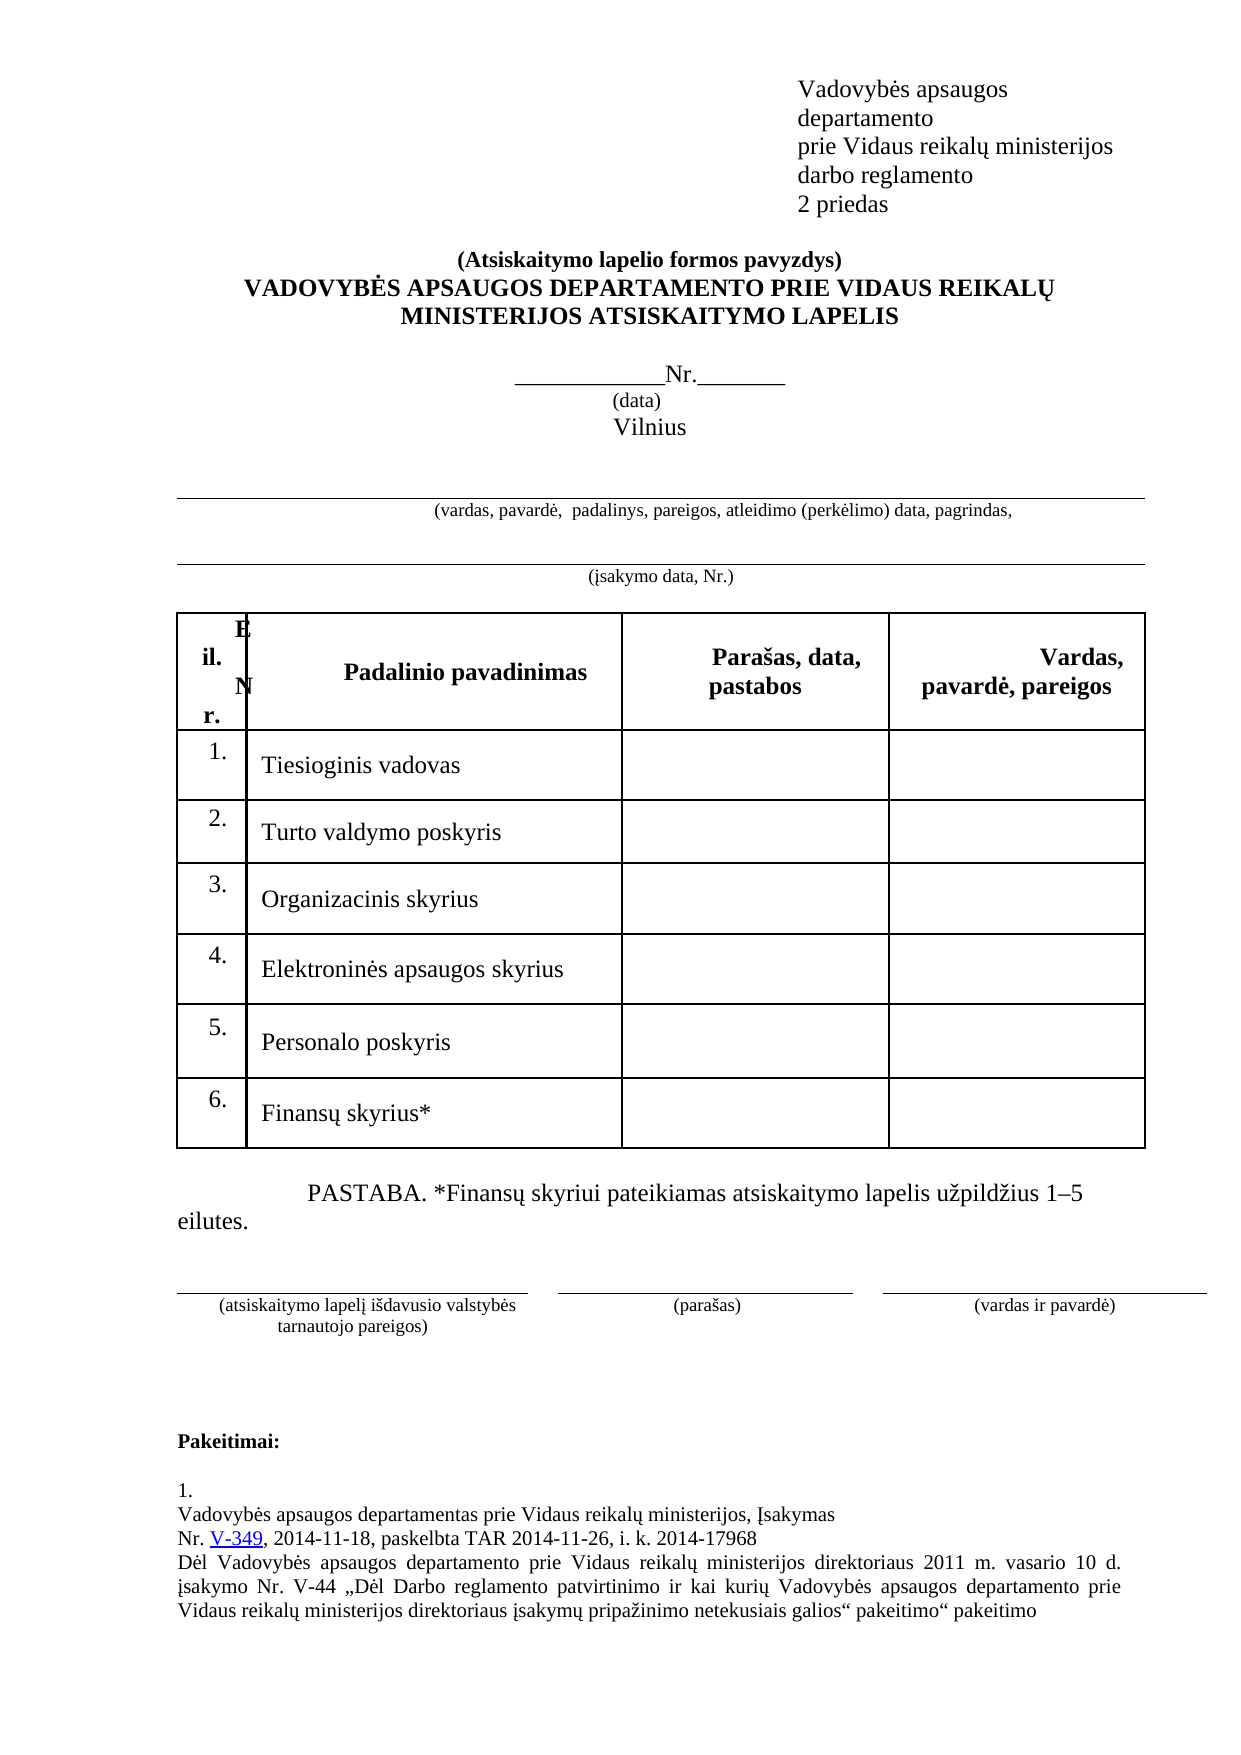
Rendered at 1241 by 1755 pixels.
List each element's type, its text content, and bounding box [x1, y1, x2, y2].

table_cell (įsakymo data, Nr.) [177, 565, 1145, 612]
text Vilnius [177, 412, 1122, 441]
text PASTABA. *Finansų skyriui pateikiamas atsiskaitymo lapelis užpildžius 1–5 eilutes. [177, 1178, 1122, 1235]
table_cell [528, 1293, 558, 1353]
table_header [853, 1264, 882, 1293]
table_cell Tiesioginis vadovas [248, 731, 621, 799]
text 1. [177, 1478, 1122, 1502]
table_cell 6. [178, 1079, 245, 1147]
table_cell [890, 1079, 1144, 1147]
text (Atsiskaitymo lapelio formos pavyzdys) [177, 246, 1122, 273]
table_header [883, 1264, 1207, 1293]
table_cell [623, 935, 888, 1003]
table_cell Organizacinis skyrius [248, 864, 621, 932]
text Vadovybės apsaugos departamentas prie Vidaus reikalų ministerijos, Įsakymas [177, 1502, 1122, 1526]
table_cell Parašas, data, pastabos [623, 614, 888, 729]
table_cell [853, 1293, 882, 1353]
text VADOVYBĖS APSAUGOS DEPARTAMENTO PRIE VIDAUS REIKALŲ MINISTERIJOS ATSISKAITYMO LAPELIS [177, 273, 1122, 330]
table_cell [623, 1005, 888, 1077]
text Vadovybės apsaugos departamento [797, 74, 1122, 131]
table_cell [623, 1079, 888, 1147]
table_cell Finansų skyrius* [248, 1079, 621, 1147]
table_cell 5. [178, 1005, 245, 1077]
text 2 priedas [797, 189, 1122, 218]
table_cell [623, 801, 888, 862]
table_header [177, 1264, 528, 1293]
table_cell (parašas) [558, 1294, 853, 1353]
table_cell [890, 935, 1144, 1003]
table_header (vardas, pavardė, padalinys, pareigos, atleidimo (perkėlimo) data, pagrindas, [177, 499, 1145, 564]
table_cell [890, 1005, 1144, 1077]
table_cell (atsiskaitymo lapelį išdavusio valstybės tarnautojo pareigos) [177, 1294, 528, 1353]
text prie Vidaus reikalų ministerijos [797, 131, 1122, 160]
table_header [528, 1264, 558, 1293]
text (data) [177, 388, 1122, 412]
table_cell [890, 864, 1144, 932]
table_cell 4. [178, 935, 245, 1003]
text ____________Nr._______ [177, 359, 1122, 388]
text Dėl Vadovybės apsaugos departamento prie Vidaus reikalų ministerijos direktoriaus 2011 m. vasario 10 d. įsakymo Nr. V-44 „Dėl Darbo reglamento patvirtinimo ir kai kurių Vadovybės apsaugos departamento prie Vidaus reikalų ministerijos direktoriaus įsakymų pripažinimo netekusiais galios“ pakeitimo“ pakeitimo [177, 1550, 1122, 1622]
table_cell [890, 731, 1144, 799]
table_cell 3. [178, 864, 245, 932]
table_cell Eil. Nr. [178, 614, 245, 729]
table_cell 1. [178, 731, 245, 799]
table_cell Vardas, pavardė, pareigos [890, 614, 1144, 729]
table_cell [890, 801, 1144, 862]
table_cell Turto valdymo poskyris [248, 801, 621, 862]
text Nr. V-349, 2014-11-18, paskelbta TAR 2014-11-26, i. k. 2014-17968 [177, 1526, 1122, 1550]
table_cell 2. [178, 801, 245, 862]
table_cell Padalinio pavadinimas [248, 614, 621, 729]
text Pakeitimai: [177, 1429, 1122, 1453]
table_cell Personalo poskyris [248, 1005, 621, 1077]
table_cell (vardas ir pavardė) [883, 1294, 1207, 1353]
table_cell [623, 731, 888, 799]
table_cell [623, 864, 888, 932]
text darbo reglamento [797, 160, 1122, 189]
table_cell Elektroninės apsaugos skyrius [248, 935, 621, 1003]
table_header [558, 1264, 853, 1293]
